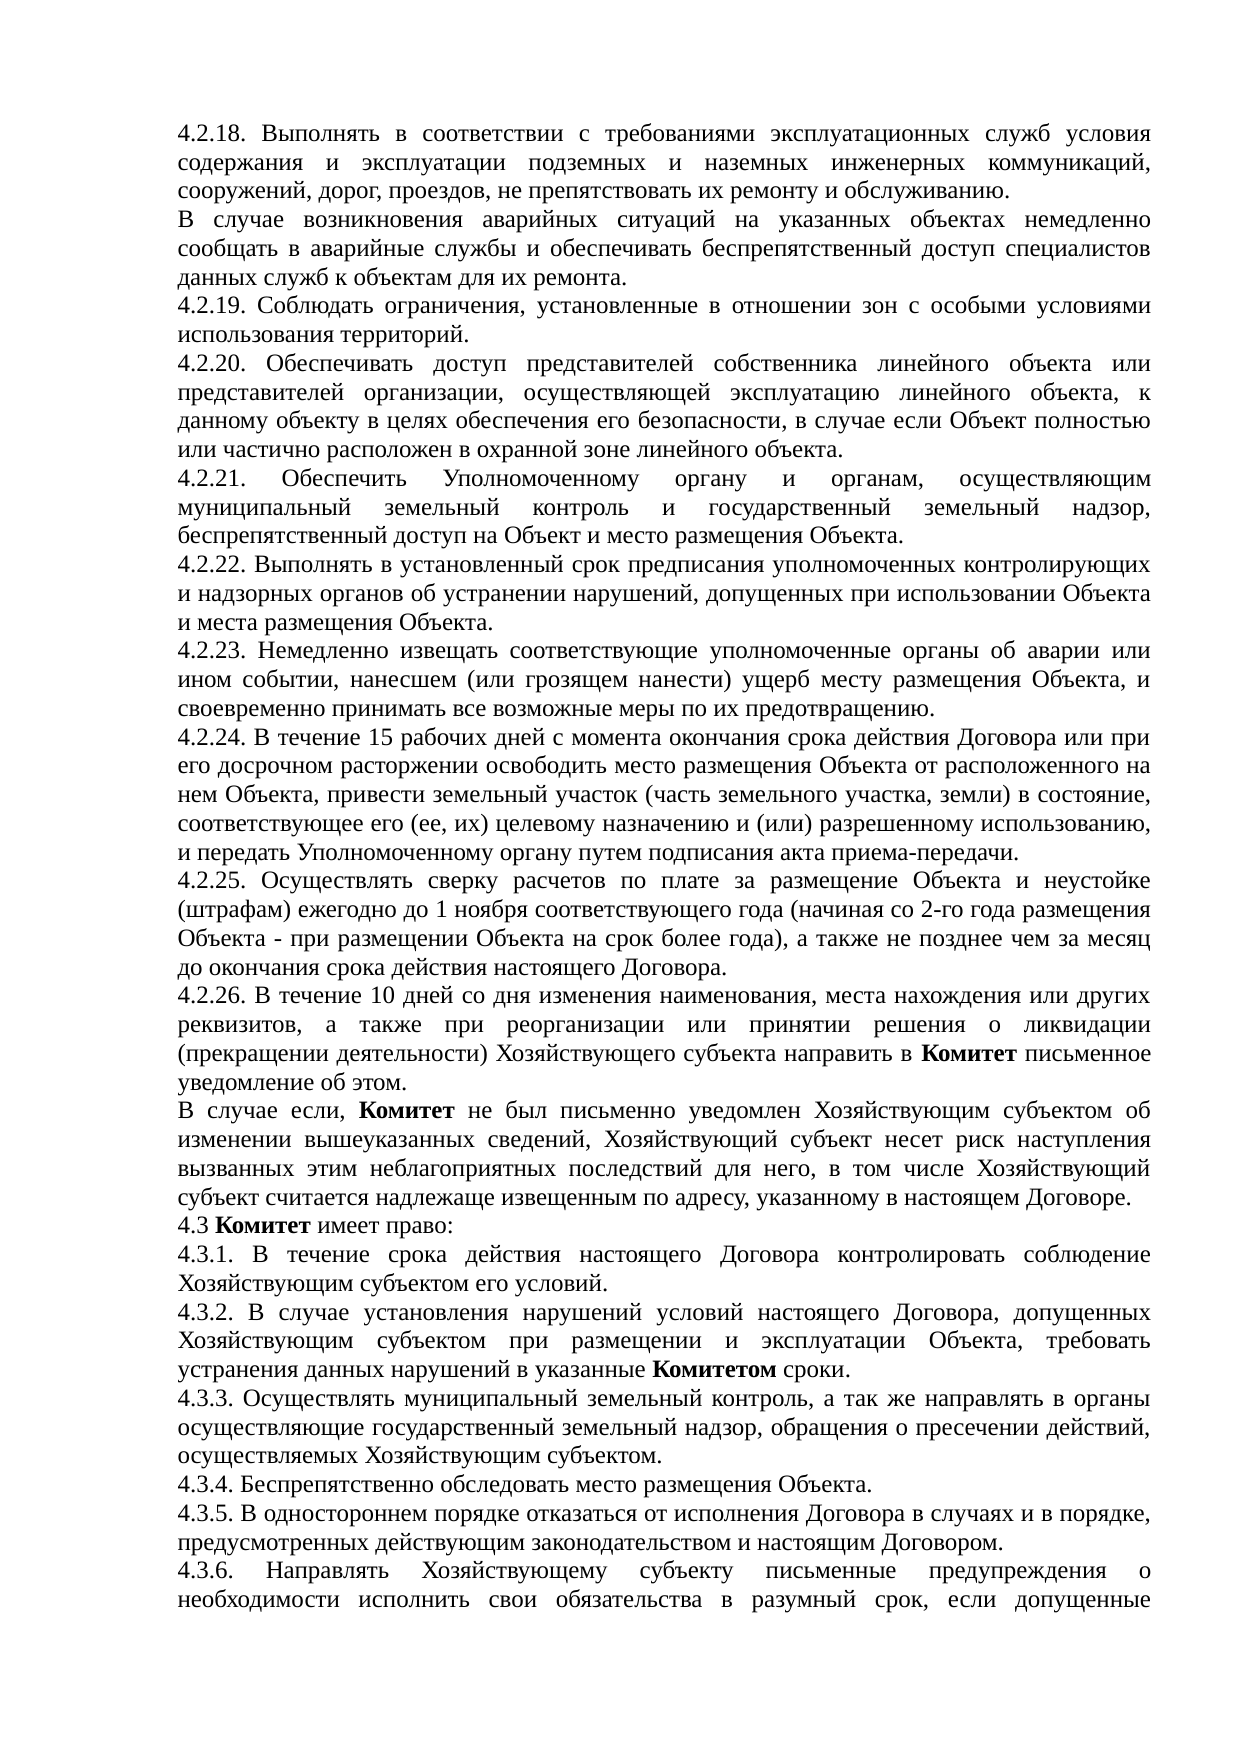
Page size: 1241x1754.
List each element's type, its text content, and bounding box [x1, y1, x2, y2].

text 4.2.18. Выполнять в соответствии с требованиями эксплуатационных служб условия содержания и эксплуатации подземных и наземных инженерных коммуникаций, сооружений, дорог, проездов, не препятствовать их ремонту и обслуживанию. [177, 118, 1152, 204]
text В случае возникновения аварийных ситуаций на указанных объектах немедленно сообщать в аварийные службы и обеспечивать беспрепятственный доступ специалистов данных служб к объектам для их ремонта. [177, 204, 1152, 291]
text 4.2.19. Соблюдать ограничения, установленные в отношении зон с особыми условиями использования территорий. [177, 291, 1152, 348]
text 4.3.6. Направлять Хозяйствующему субъекту письменные предупреждения о необходимости исполнить свои обязательства в разумный срок, если допущенные [177, 1556, 1152, 1613]
text 4.3.5. В одностороннем порядке отказаться от исполнения Договора в случаях и в порядке, предусмотренных действующим законодательством и настоящим Договором. [177, 1498, 1152, 1556]
text 4.2.26. В течение 10 дней со дня изменения наименования, места нахождения или других реквизитов, а также при реорганизации или принятии решения о ликвидации (прекращении деятельности) Хозяйствующего субъекта направить в Комитет письменное уведомление об этом. [177, 981, 1152, 1096]
text 4.2.22. Выполнять в установленный срок предписания уполномоченных контролирующих и надзорных органов об устранении нарушений, допущенных при использовании Объекта и места размещения Объекта. [177, 549, 1152, 636]
text 4.2.21. Обеспечить Уполномоченному органу и органам, осуществляющим муниципальный земельный контроль и государственный земельный надзор, беспрепятственный доступ на Объект и место размещения Объекта. [177, 463, 1152, 549]
text В случае если, Комитет не был письменно уведомлен Хозяйствующим субъектом об изменении вышеуказанных сведений, Хозяйствующий субъект несет риск наступления вызванных этим неблагоприятных последствий для него, в том числе Хозяйствующий субъект считается надлежаще извещенным по адресу, указанному в настоящем Договоре. [177, 1096, 1152, 1211]
text 4.3.1. В течение срока действия настоящего Договора контролировать соблюдение Хозяйствующим субъектом его условий. [177, 1239, 1152, 1297]
text 4.2.25. Осуществлять сверку расчетов по плате за размещение Объекта и неустойке (штрафам) ежегодно до 1 ноября соответствующего года (начиная со 2-го года размещения Объекта - при размещении Объекта на срок более года), а также не позднее чем за месяц до окончания срока действия настоящего Договора. [177, 866, 1152, 981]
text 4.2.23. Немедленно извещать соответствующие уполномоченные органы об аварии или ином событии, нанесшем (или грозящем нанести) ущерб месту размещения Объекта, и своевременно принимать все возможные меры по их предотвращению. [177, 636, 1152, 722]
text 4.3 Комитет имеет право: [177, 1211, 1152, 1239]
text 4.3.2. В случае установления нарушений условий настоящего Договора, допущенных Хозяйствующим субъектом при размещении и эксплуатации Объекта, требовать устранения данных нарушений в указанные Комитетом сроки. [177, 1297, 1152, 1383]
text 4.3.3. Осуществлять муниципальный земельный контроль, а так же направлять в органы осуществляющие государственный земельный надзор, обращения о пресечении действий, осуществляемых Хозяйствующим субъектом. [177, 1383, 1152, 1469]
text 4.3.4. Беспрепятственно обследовать место размещения Объекта. [177, 1469, 1152, 1498]
text 4.2.24. В течение 15 рабочих дней с момента окончания срока действия Договора или при его досрочном расторжении освободить место размещения Объекта от расположенного на нем Объекта, привести земельный участок (часть земельного участка, земли) в состояние, соответствующее его (ее, их) целевому назначению и (или) разрешенному использованию, и передать Уполномоченному органу путем подписания акта приема-передачи. [177, 722, 1152, 866]
text 4.2.20. Обеспечивать доступ представителей собственника линейного объекта или представителей организации, осуществляющей эксплуатацию линейного объекта, к данному объекту в целях обеспечения его безопасности, в случае если Объект полностью или частично расположен в охранной зоне линейного объекта. [177, 348, 1152, 463]
